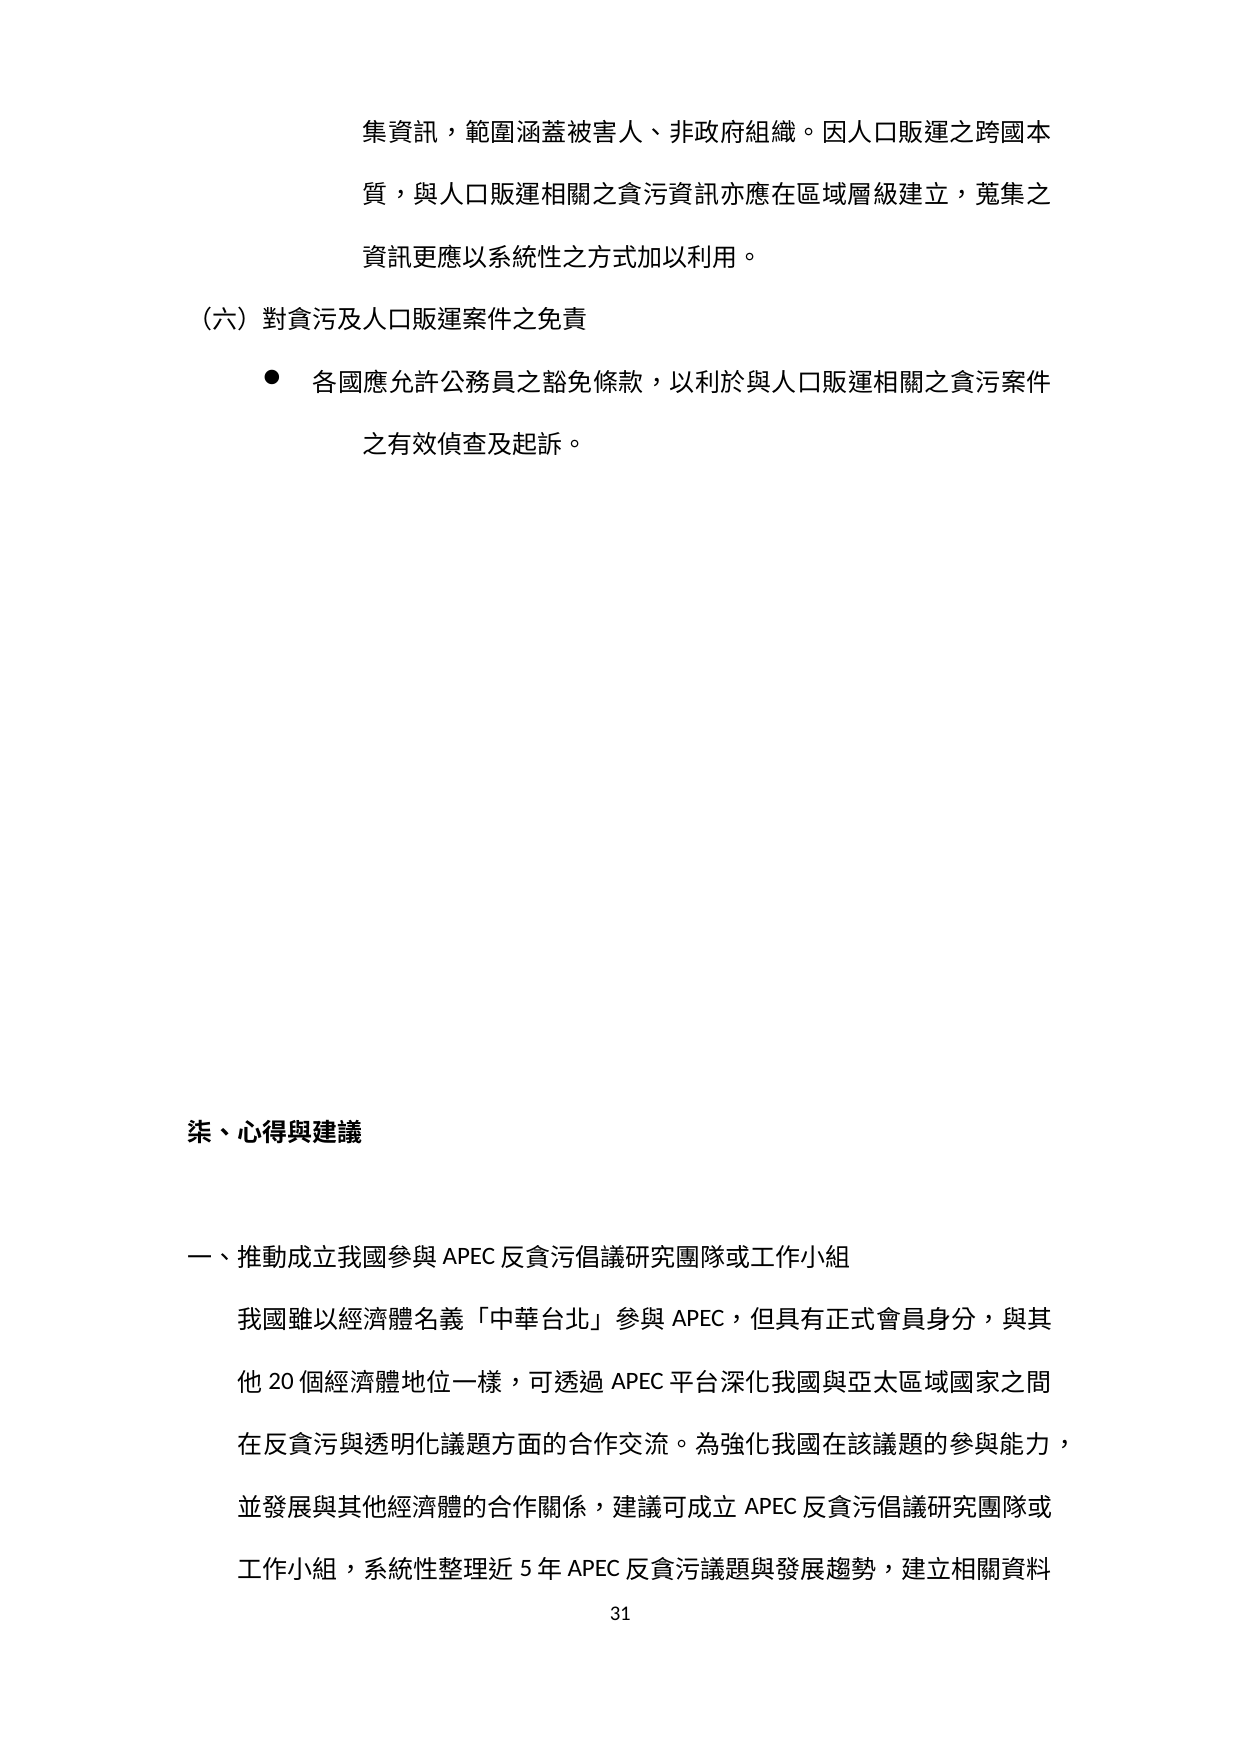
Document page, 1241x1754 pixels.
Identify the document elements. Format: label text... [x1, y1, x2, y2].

list 各國應允許公務員之豁免條款，以利於與人口販運相關之貪污案件之有效偵查及起訴。 [262, 339, 1053, 464]
text 一、推動成立我國參與APEC反貪污倡議研究團隊或工作小組 [187, 1214, 1053, 1276]
subtitle 柒、心得與建議 [187, 1089, 1053, 1151]
list 集資訊，範圍涵蓋被害人、非政府組織。因人口販運之跨國本質，與人口販運相關之貪污資訊亦應在區域層級建立，蒐集之資訊更應以系統性之方式加以利用。 [262, 89, 1053, 276]
text 我國雖以經濟體名義「中華台北」參與APEC，但具有正式會員身分，與其他20個經濟體地位一樣，可透過APEC平台深化我國與亞太區域國家之間在反貪污與透明化議題方面的合作交流。為強化我國在該議題的參與能力，並發展與其他經濟體的合作關係，建議可成立APEC反貪污倡議研究團隊或工作小組，系統性整理近5年APEC反貪污議題與發展趨勢，建立相關資料庫，俾利具體提出國際合作計畫或倡議，增進我國參與APEC成效。 [237, 1276, 1053, 1589]
text （六）對貪污及人口販運案件之免責 [187, 276, 1053, 339]
